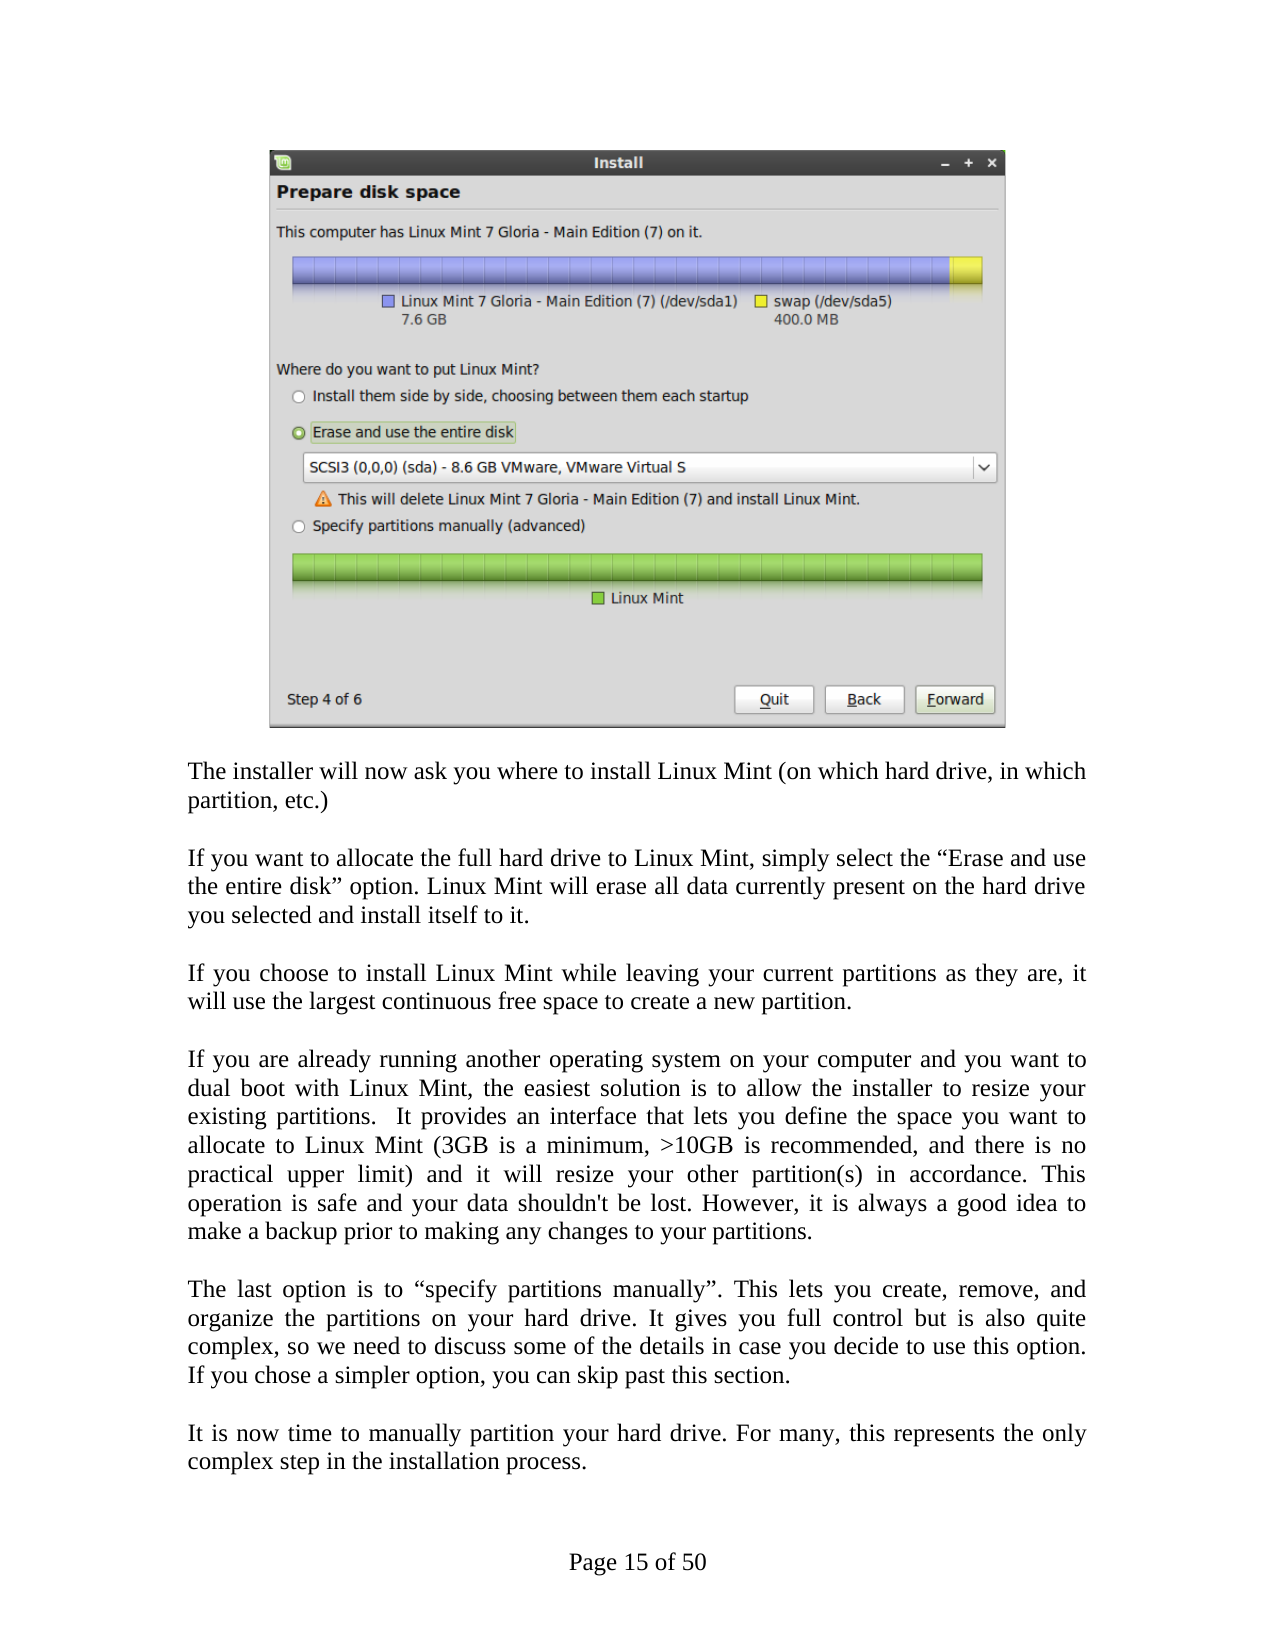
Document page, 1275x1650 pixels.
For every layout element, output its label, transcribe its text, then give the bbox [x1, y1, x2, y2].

text If you want to allocate the full hard drive to Linux Mint, simply select the “Erase and use the entire disk” option. Linux Mint will erase all data currently present on the hard drive you selected and install itself to it. [187, 843, 1087, 929]
text The last option is to “specify partitions manually”. This lets you create, remove, and organize the partitions on your hard drive. It gives you full control but is also quite complex, so we need to discuss some of the details in case you decide to use this option. If you chose a simpler option, you can skip past this section. [187, 1274, 1087, 1389]
text The installer will now ask you where to install Linux Mint (on which hard drive, in which partition, etc.) [187, 756, 1087, 814]
picture [269, 150, 1006, 728]
text If you are already running another operating system on your computer and you want to dual boot with Linux Mint, the easiest solution is to allow the installer to resize your existing partitions. It provides an interface that lets you define the space you want to allocate to Linux Mint (3GB is a minimum, >10GB is recommended, and there is no practical upper limit) and it will resize your other partition(s) in accordance. This operation is safe and your data shouldn't be lost. However, it is always a good idea to make a backup prior to making any changes to your partitions. [187, 1044, 1087, 1245]
text If you choose to install Linux Mint while leaving your current partitions as they are, it will use the largest continuous free space to create a new partition. [187, 958, 1087, 1015]
